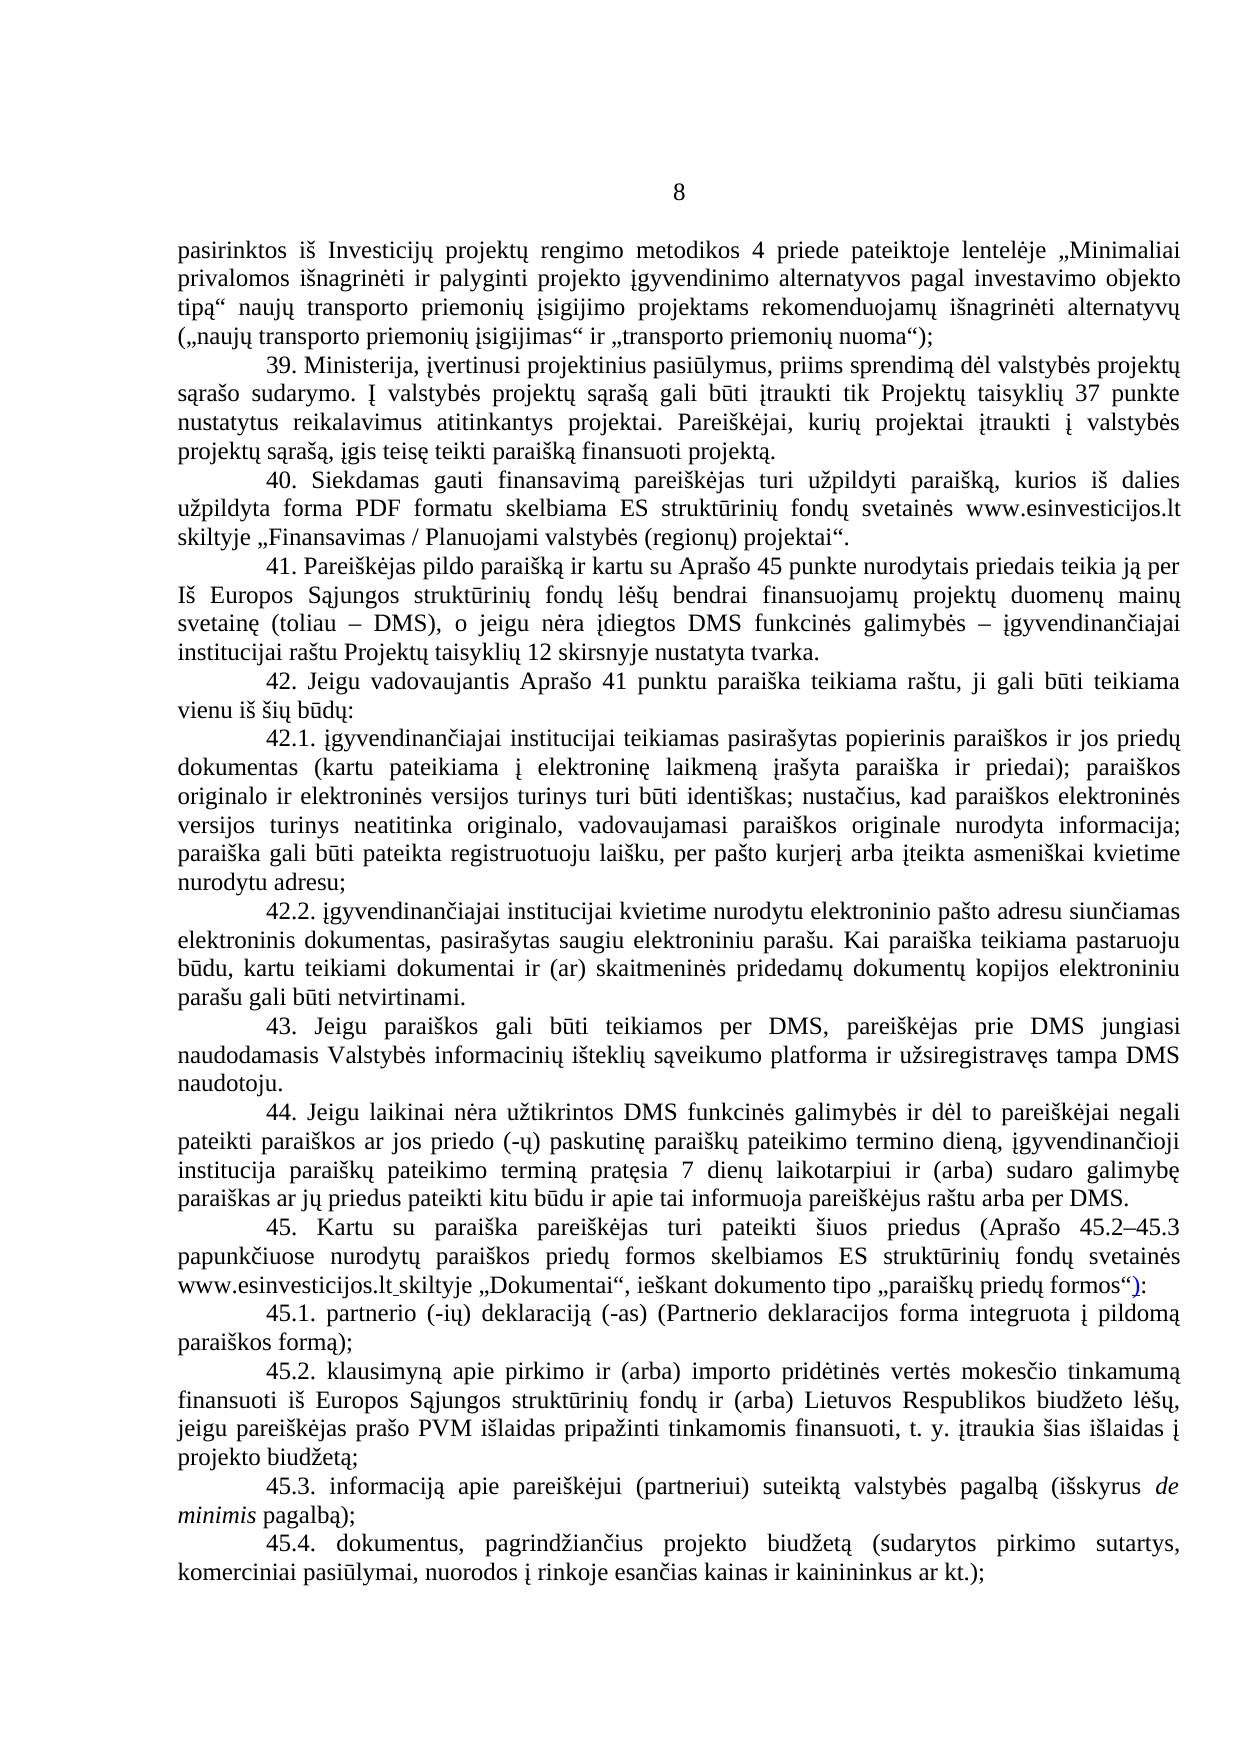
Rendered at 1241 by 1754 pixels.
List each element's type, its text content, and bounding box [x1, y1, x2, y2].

text 44. Jeigu laikinai nėra užtikrintos DMS funkcinės galimybės ir dėl to pareiškėjai negali pateikti paraiškos ar jos priedo (-ų) paskutinę paraiškų pateikimo termino dieną, įgyvendinančioji institucija paraiškų pateikimo terminą pratęsia 7 dienų laikotarpiui ir (arba) sudaro galimybę paraiškas ar jų priedus pateikti kitu būdu ir apie tai informuoja pareiškėjus raštu arba per DMS. [177, 1097, 1181, 1212]
text 42.2. įgyvendinančiajai institucijai kvietime nurodytu elektroninio pašto adresu siunčiamas elektroninis dokumentas, pasirašytas saugiu elektroniniu parašu. Kai paraiška teikiama pastaruoju būdu, kartu teikiami dokumentai ir (ar) skaitmeninės pridedamų dokumentų kopijos elektroniniu parašu gali būti netvirtinami. [177, 896, 1181, 1011]
text 43. Jeigu paraiškos gali būti teikiamos per DMS, pareiškėjas prie DMS jungiasi naudodamasis Valstybės informacinių išteklių sąveikumo platforma ir užsiregistravęs tampa DMS naudotoju. [177, 1011, 1181, 1097]
text 40. Siekdamas gauti finansavimą pareiškėjas turi užpildyti paraišką, kurios iš dalies užpildyta forma PDF formatu skelbiama ES struktūrinių fondų svetainės www.esinvesticijos.lt skiltyje „Finansavimas / Planuojami valstybės (regionų) projektai“. [177, 465, 1181, 551]
text 45.3. informaciją apie pareiškėjui (partneriui) suteiktą valstybės pagalbą (išskyrus de minimis pagalbą); [177, 1471, 1181, 1528]
text 45. Kartu su paraiška pareiškėjas turi pateikti šiuos priedus (Aprašo 45.2–45.3 papunkčiuose nurodytų paraiškos priedų formos skelbiamos ES struktūrinių fondų svetainės www.esinvesticijos.lt skiltyje „Dokumentai“, ieškant dokumento tipo „paraiškų priedų formos“): [177, 1212, 1181, 1298]
text 45.2. klausimyną apie pirkimo ir (arba) importo pridėtinės vertės mokesčio tinkamumą finansuoti iš Europos Sąjungos struktūrinių fondų ir (arba) Lietuvos Respublikos biudžeto lėšų, jeigu pareiškėjas prašo PVM išlaidas pripažinti tinkamomis finansuoti, t. y. įtraukia šias išlaidas į projekto biudžetą; [177, 1356, 1181, 1471]
text 42.1. įgyvendinančiajai institucijai teikiamas pasirašytas popierinis paraiškos ir jos priedų dokumentas (kartu pateikiama į elektroninę laikmeną įrašyta paraiška ir priedai); paraiškos originalo ir elektroninės versijos turinys turi būti identiškas; nustačius, kad paraiškos elektroninės versijos turinys neatitinka originalo, vadovaujamasi paraiškos originale nurodyta informacija; paraiška gali būti pateikta registruotuoju laišku, per pašto kurjerį arba įteikta asmeniškai kvietime nurodytu adresu; [177, 723, 1181, 896]
text pasirinktos iš Investicijų projektų rengimo metodikos 4 priede pateiktoje lentelėje „Minimaliai privalomos išnagrinėti ir palyginti projekto įgyvendinimo alternatyvos pagal investavimo objekto tipą“ naujų transporto priemonių įsigijimo projektams rekomenduojamų išnagrinėti alternatyvų („naujų transporto priemonių įsigijimas“ ir „transporto priemonių nuoma“); [177, 235, 1181, 350]
text 45.1. partnerio (-ių) deklaraciją (-as) (Partnerio deklaracijos forma integruota į pildomą paraiškos formą); [177, 1298, 1181, 1356]
text 42. Jeigu vadovaujantis Aprašo 41 punktu paraiška teikiama raštu, ji gali būti teikiama vienu iš šių būdų: [177, 666, 1181, 723]
text 39. Ministerija, įvertinusi projektinius pasiūlymus, priims sprendimą dėl valstybės projektų sąrašo sudarymo. Į valstybės projektų sąrašą gali būti įtraukti tik Projektų taisyklių 37 punkte nustatytus reikalavimus atitinkantys projektai. Pareiškėjai, kurių projektai įtraukti į valstybės projektų sąrašą, įgis teisę teikti paraišką finansuoti projektą. [177, 350, 1181, 465]
text 41. Pareiškėjas pildo paraišką ir kartu su Aprašo 45 punkte nurodytais priedais teikia ją per Iš Europos Sąjungos struktūrinių fondų lėšų bendrai finansuojamų projektų duomenų mainų svetainę (toliau – DMS), o jeigu nėra įdiegtos DMS funkcinės galimybės – įgyvendinančiajai institucijai raštu Projektų taisyklių 12 skirsnyje nustatyta tvarka. [177, 551, 1181, 666]
text 45.4. dokumentus, pagrindžiančius projekto biudžetą (sudarytos pirkimo sutartys, komerciniai pasiūlymai, nuorodos į rinkoje esančias kainas ir kainininkus ar kt.); [177, 1528, 1181, 1586]
